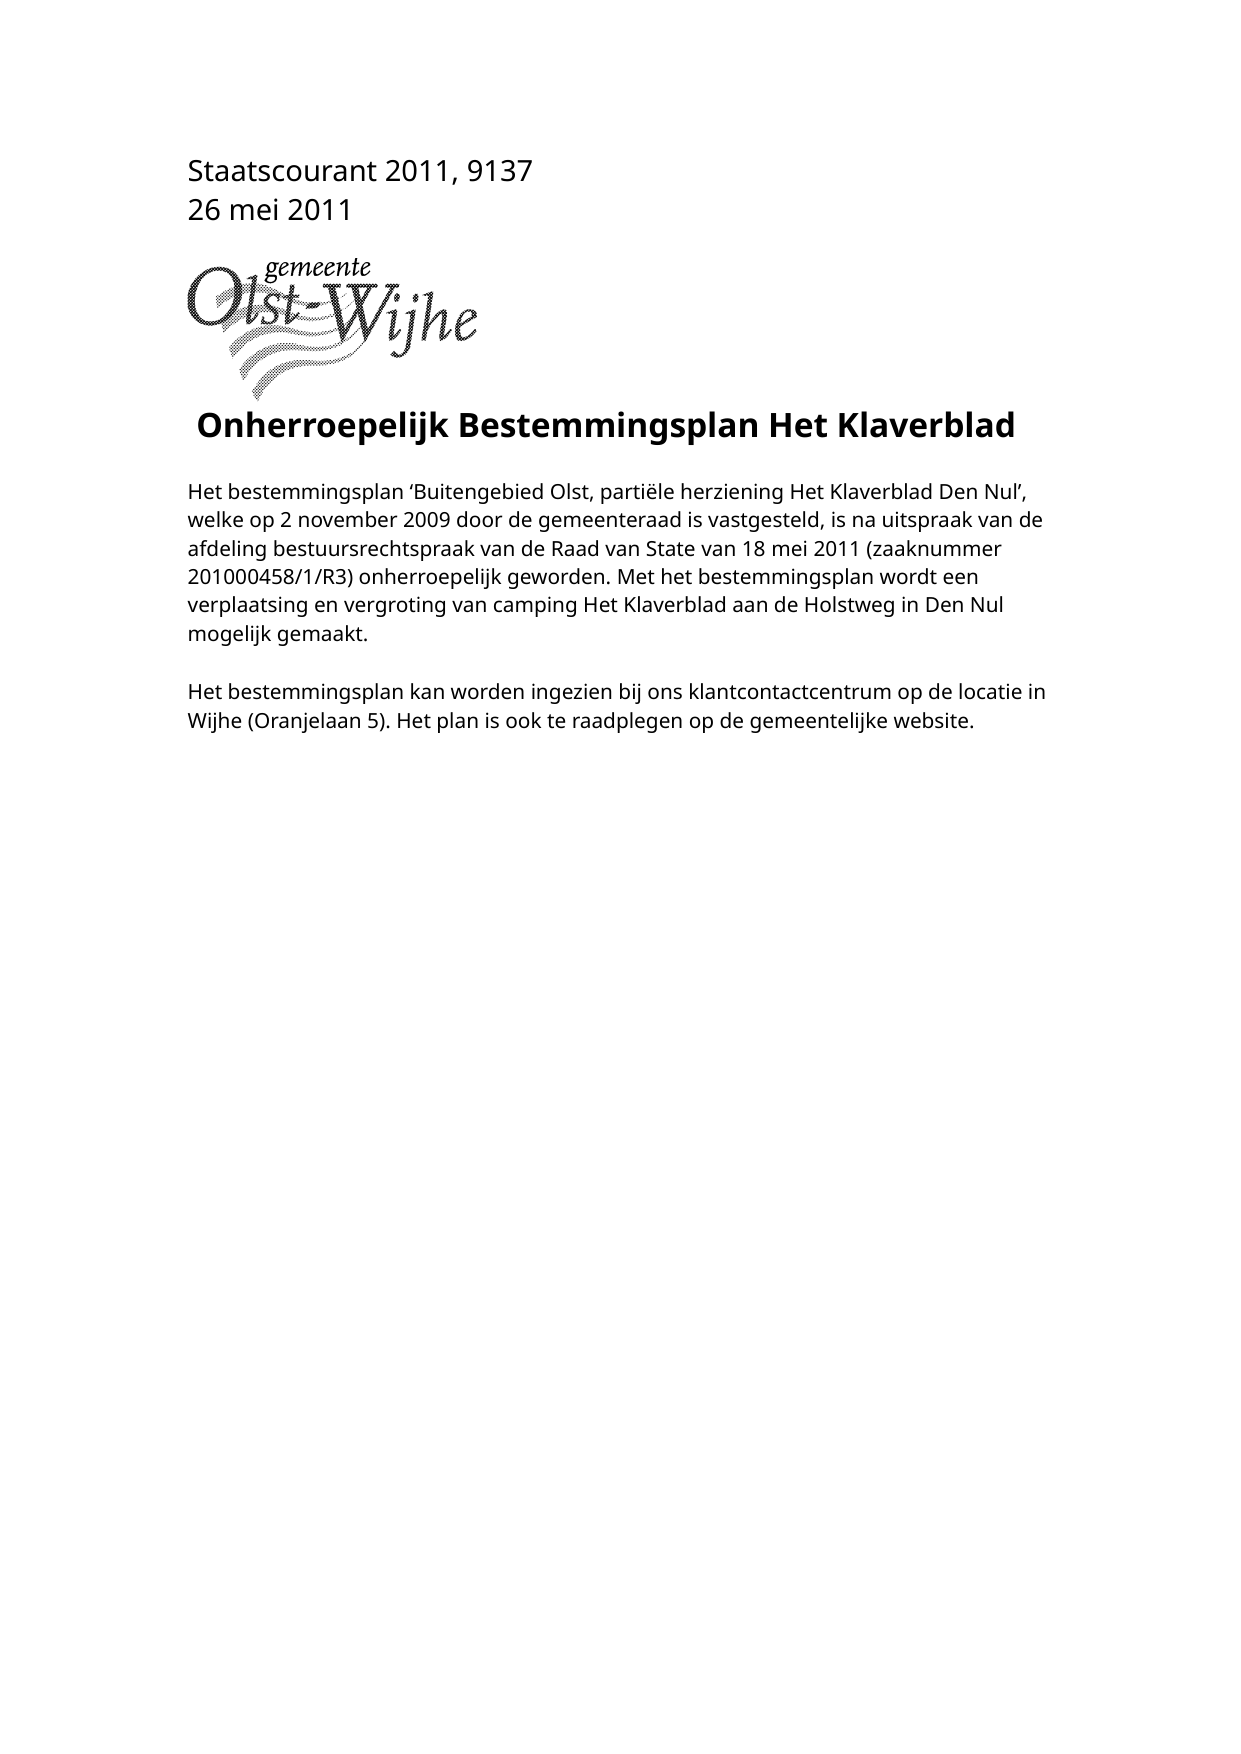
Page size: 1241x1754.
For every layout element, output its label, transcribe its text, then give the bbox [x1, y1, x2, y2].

text Het bestemmingsplan kan worden ingezien bij ons klantcontactcentrum op de locatie in Wijhe (Oranjelaan 5). Het plan is ook te raadplegen op de gemeentelijke website. [187, 677, 1053, 734]
subtitle Onherroepelijk Bestemmingsplan Het Klaverblad [187, 271, 1053, 447]
text Het bestemmingsplan ‘Buitengebied Olst, partiële herziening Het Klaverblad Den Nul’, welke op 2 november 2009 door de gemeenteraad is vastgesteld, is na uitspraak van de afdeling bestuursrechtspraak van de Raad van State van 18 mei 2011 (zaaknummer 201000458/1/R3) onherroepelijk geworden. Met het bestemmingsplan wordt een verplaatsing en vergroting van camping Het Klaverblad aan de Holstweg in Den Nul mogelijk gemaakt. [187, 477, 1053, 647]
picture [187, 258, 477, 402]
text 26 mei 2011 [187, 190, 1053, 229]
text Staatscourant 2011, 9137 [187, 150, 1053, 190]
